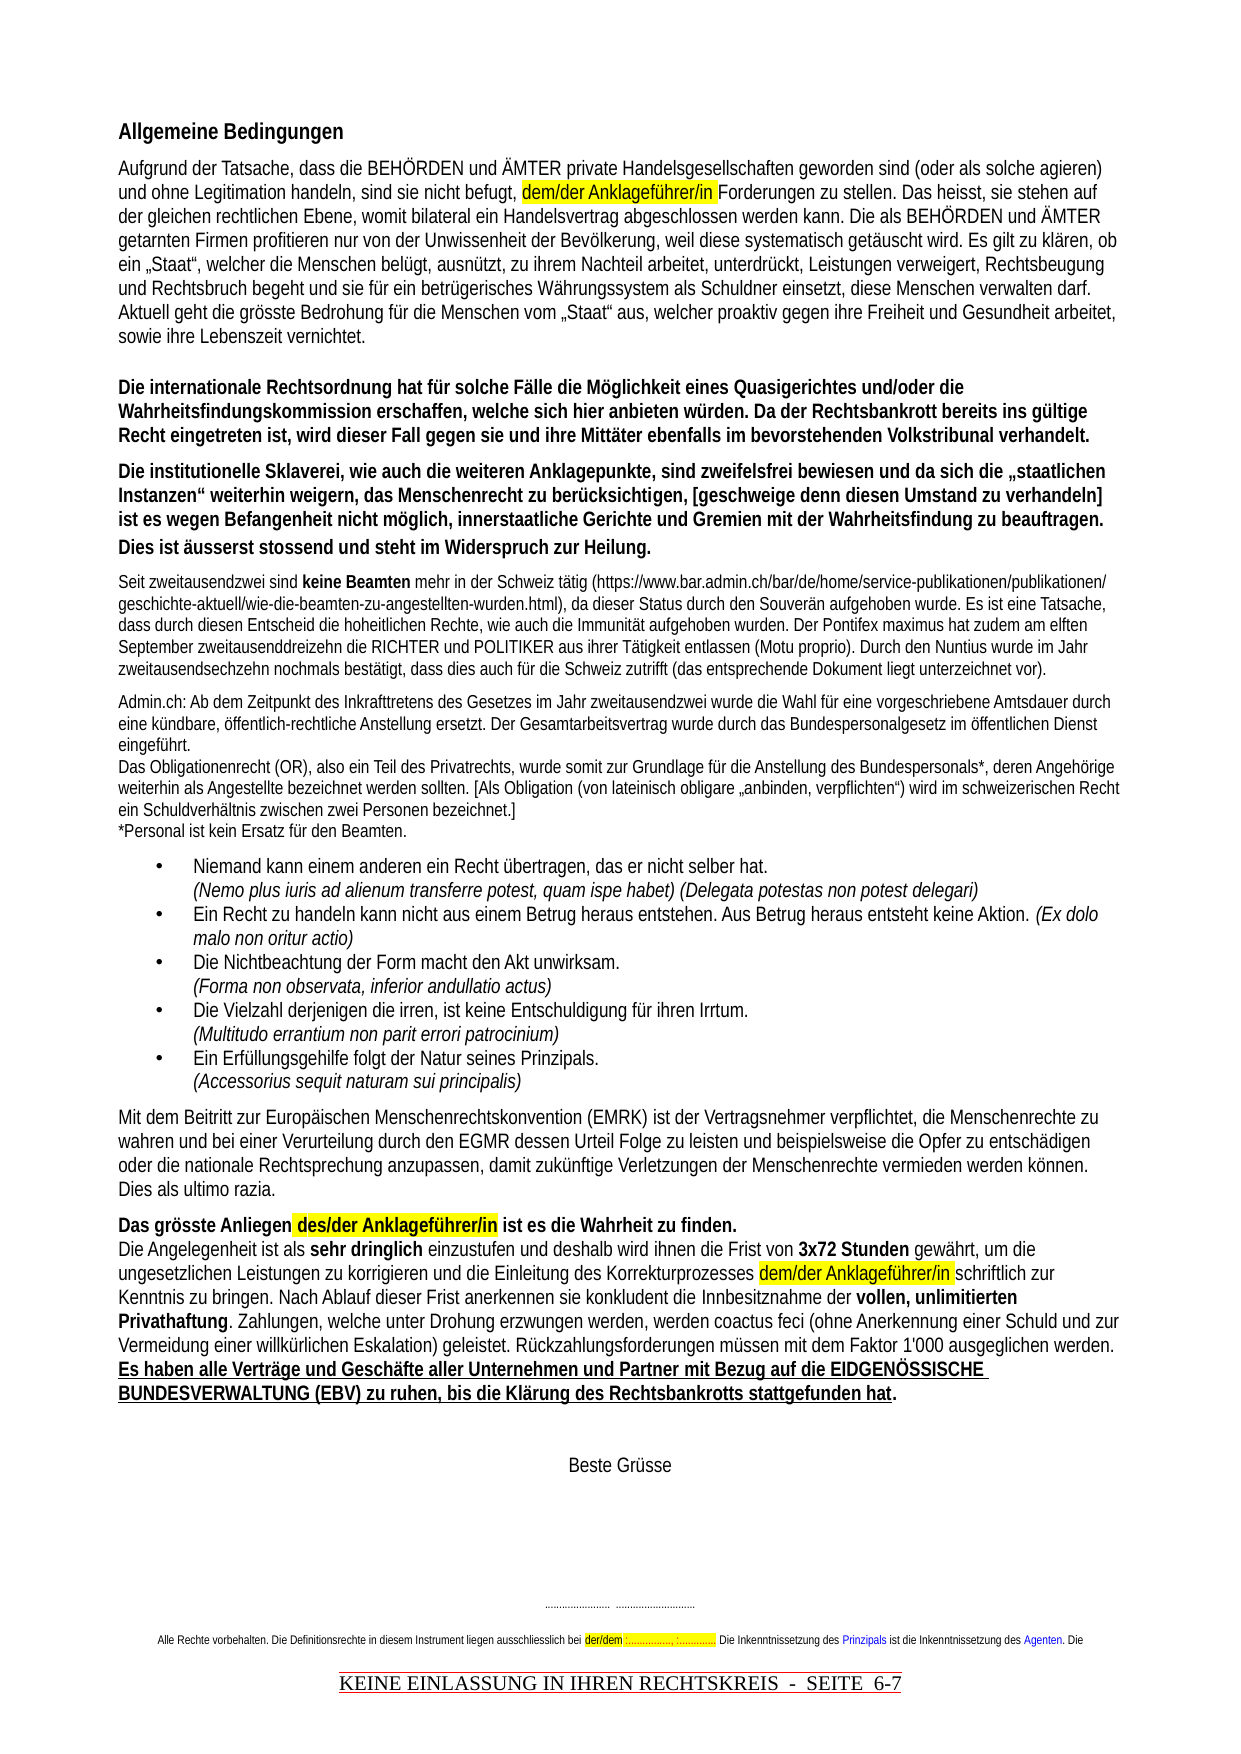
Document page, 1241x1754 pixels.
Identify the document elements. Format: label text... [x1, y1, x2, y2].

text Allgemeine Bedingungen [118, 118, 1122, 144]
list Ein Recht zu handeln kann nicht aus einem Betrug heraus entstehen. Aus Betrug heraus entsteht keine Aktion. (Ex dolo malo non oritur actio) [156, 902, 1122, 949]
text Mit dem Beitritt zur Europäischen Menschenrechtskonvention (EMRK) ist der Vertragsnehmer verpflichtet, die Menschenrechte zu wahren und bei einer Verurteilung durch den EGMR dessen Urteil Folge zu leisten und beispielsweise die Opfer zu entschädigen oder die nationale Rechtsprechung anzupassen, damit zukünftige Verletzungen der Menschenrechte vermieden werden können. Dies als ultimo razia. [118, 1105, 1122, 1201]
text Admin.ch: Ab dem Zeitpunkt des Inkrafttretens des Gesetzes im Jahr zweitausendzwei wurde die Wahl für eine vorgeschriebene Amtsdauer durch eine kündbare, öffentlich-rechtliche Anstellung ersetzt. Der Gesamtarbeitsvertrag wurde durch das Bundespersonalgesetz im öffentlichen Dienst eingeführt. [118, 691, 1122, 756]
text Das Obligationenrecht (OR), also ein Teil des Privatrechts, wurde somit zur Grundlage für die Anstellung des Bundespersonals*, deren Angehörige weiterhin als Angestellte bezeichnet werden sollten. [Als Obligation (von lateinisch obligare „anbinden, verpflichten“) wird im schweizerischen Recht ein Schuldverhältnis zwischen zwei Personen bezeichnet.] [118, 756, 1122, 820]
list Die Vielzahl derjenigen die irren, ist keine Entschuldigung für ihren Irrtum. (Multitudo errantium non parit errori patrocinium) [156, 997, 1122, 1045]
text Aufgrund der Tatsache, dass die BEHÖRDEN und ÄMTER private Handelsgesellschaften geworden sind (oder als solche agieren) und ohne Legitimation handeln, sind sie nicht befugt, dem/der Anklageführer/in Forderungen zu stellen. Das heisst, sie stehen auf der gleichen rechtlichen Ebene, womit bilateral ein Handelsvertrag abgeschlossen werden kann. Die als BEHÖRDEN und ÄMTER getarnten Firmen profitieren nur von der Unwissenheit der Bevölkerung, weil diese systematisch getäuscht wird. Es gilt zu klären, ob ein „Staat“, welcher die Menschen belügt, ausnützt, zu ihrem Nachteil arbeitet, unterdrückt, Leistungen verweigert, Rechtsbeugung und Rechtsbruch begeht und sie für ein betrügerisches Währungssystem als Schuldner einsetzt, diese Menschen verwalten darf. Aktuell geht die grösste Bedrohung für die Menschen vom „Staat“ aus, welcher proaktiv gegen ihre Freiheit und Gesundheit arbeitet, sowie ihre Lebenszeit vernichtet. [118, 156, 1122, 348]
list Ein Erfüllungsgehilfe folgt der Natur seines Prinzipals. (Accessorius sequit naturam sui principalis) [156, 1045, 1122, 1093]
text *Personal ist kein Ersatz für den Beamten. [118, 820, 1122, 842]
list Niemand kann einem anderen ein Recht übertragen, das er nicht selber hat. (Nemo plus iuris ad alienum transferre potest, quam ispe habet) (Delegata potestas non potest delegari) [156, 854, 1122, 902]
text Beste Grüsse [118, 1452, 1122, 1476]
text Die internationale Rechtsordnung hat für solche Fälle die Möglichkeit eines Quasigerichtes und/oder die Wahrheitsfindungskommission erschaffen, welche sich hier anbieten würden. Da der Rechtsbankrott bereits ins gültige Recht eingetreten ist, wird dieser Fall gegen sie und ihre Mittäter ebenfalls im bevorstehenden Volkstribunal verhandelt. [118, 375, 1122, 447]
text Die Angelegenheit ist als sehr dringlich einzustufen und deshalb wird ihnen die Frist von 3x72 Stunden gewährt, um die ungesetzlichen Leistungen zu korrigieren und die Einleitung des Korrekturprozesses dem/der Anklageführer/in schriftlich zur Kenntnis zu bringen. Nach Ablauf dieser Frist anerkennen sie konkludent die Innbesitznahme der vollen, unlimitierten Privathaftung. Zahlungen, welche unter Drohung erzwungen werden, werden coactus feci (ohne Anerkennung einer Schuld und zur Vermeidung einer willkürlichen Eskalation) geleistet. Rückzahlungsforderungen müssen mit dem Faktor 1'000 ausgeglichen werden. Es haben alle Verträge und Geschäfte aller Unternehmen und Partner mit Bezug auf die EIDGENÖSSISCHE BUNDESVERWALTUNG (EBV) zu ruhen, bis die Klärung des Rechtsbankrotts stattgefunden hat. [118, 1237, 1122, 1404]
text ....................... ............................ [118, 1597, 1122, 1611]
text Seit zweitausendzwei sind keine Beamten mehr in der Schweiz tätig (https://www.bar.admin.ch/bar/de/home/service-publikationen/publikationen/geschichte-aktuell/wie-die-beamten-zu-angestellten-wurden.html), da dieser Status durch den Souverän aufgehoben wurde. Es ist eine Tatsache, dass durch diesen Entscheid die hoheitlichen Rechte, wie auch die Immunität aufgehoben wurden. Der Pontifex maximus hat zudem am elften September zweitausenddreizehn die RICHTER und POLITIKER aus ihrer Tätigkeit entlassen (Motu proprio). Durch den Nuntius wurde im Jahr zweitausendsechzehn nochmals bestätigt, dass dies auch für die Schweiz zutrifft (das entsprechende Dokument liegt unterzeichnet vor). [118, 571, 1122, 679]
text Das grösste Anliegen des/der Anklageführer/in ist es die Wahrheit zu finden. [118, 1213, 1122, 1237]
text Alle Rechte vorbehalten. Die Definitionsrechte in diesem Instrument liegen ausschliesslich bei der/dem :..............., :............. Die Inkenntnissetzung des Prinzipals ist die Inkenntnissetzung des Agenten. Die [118, 1633, 1122, 1647]
list Die Nichtbeachtung der Form macht den Akt unwirksam. (Forma non observata, inferior andullatio actus) [156, 949, 1122, 997]
text Die institutionelle Sklaverei, wie auch die weiteren Anklagepunkte, sind zweifelsfrei bewiesen und da sich die „staatlichen Instanzen“ weiterhin weigern, das Menschenrecht zu berücksichtigen, [geschweige denn diesen Umstand zu verhandeln] ist es wegen Befangenheit nicht möglich, innerstaatliche Gerichte und Gremien mit der Wahrheitsfindung zu beauftragen. Dies ist äusserst stossend und steht im Widerspruch zur Heilung. [118, 459, 1122, 559]
